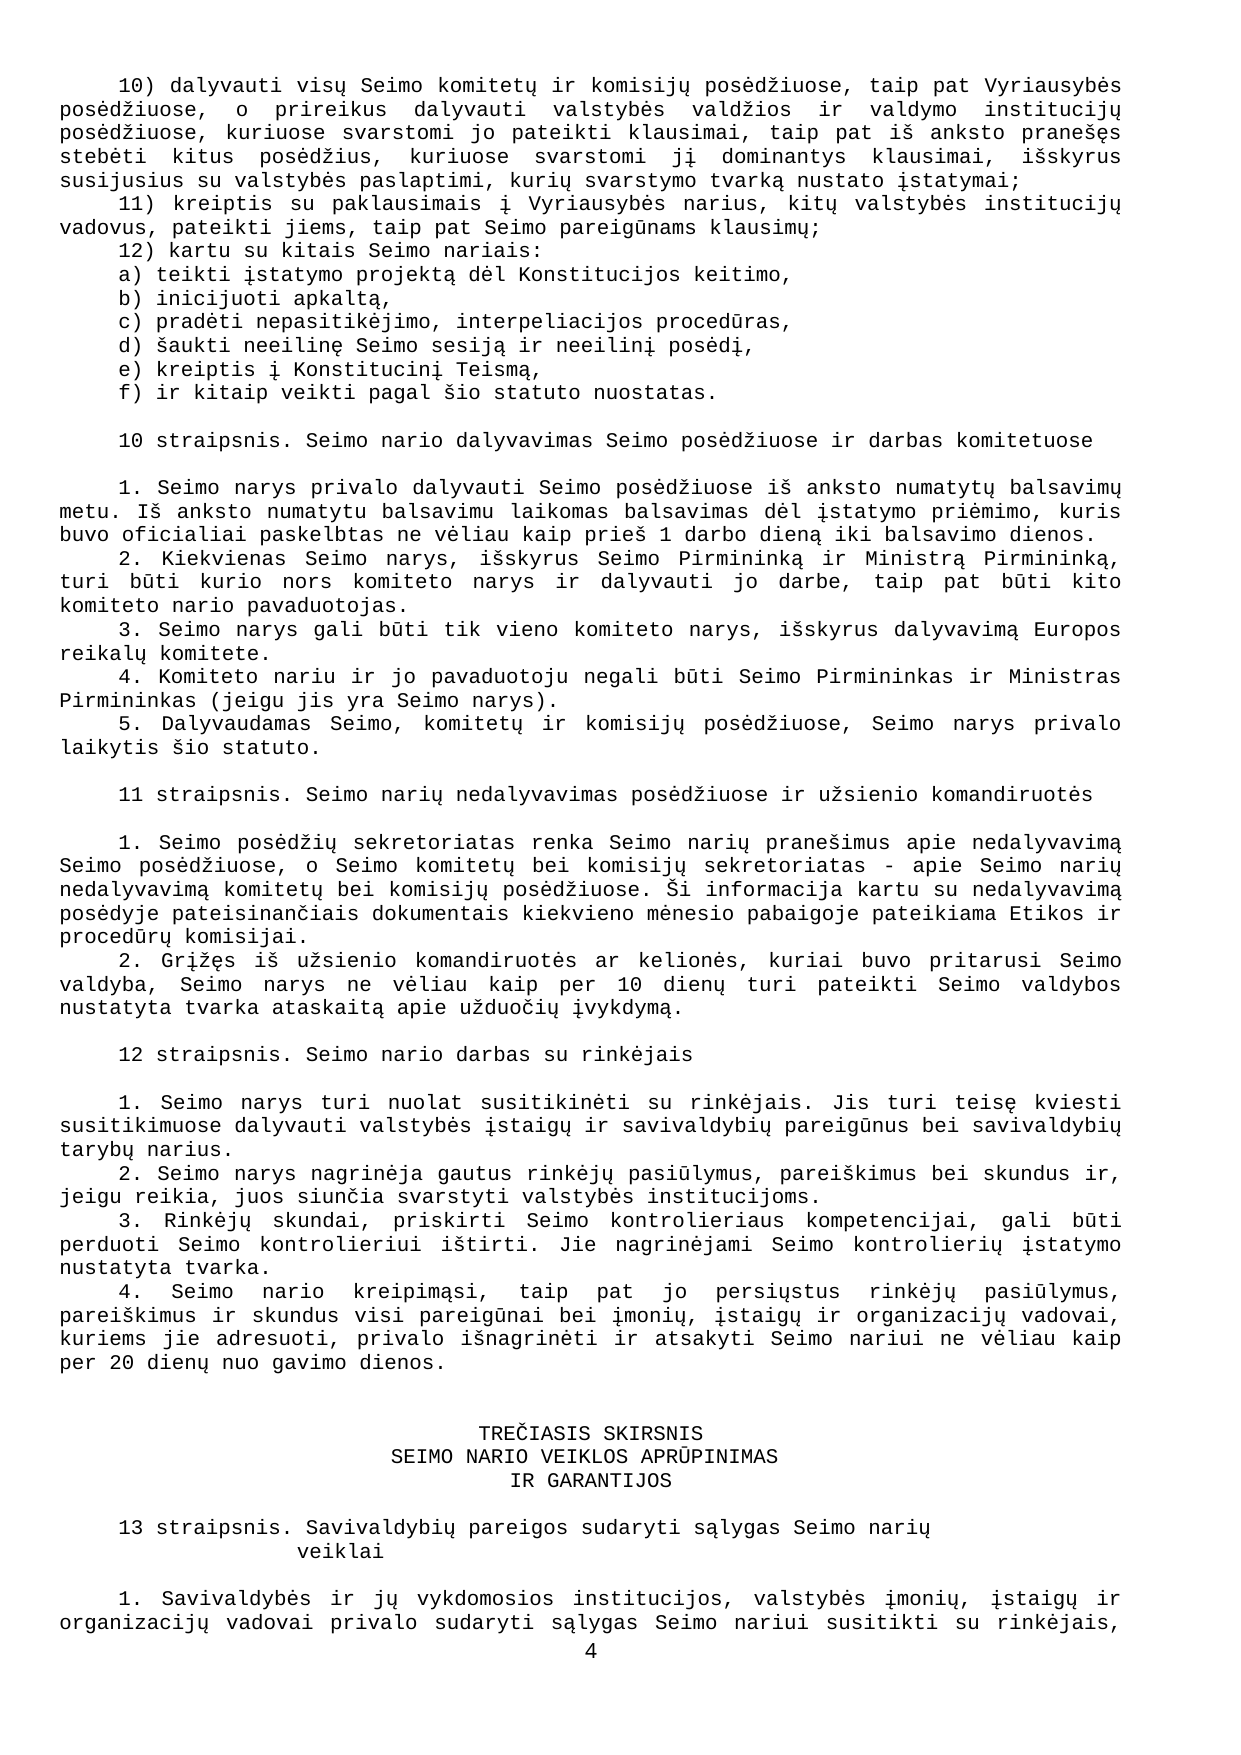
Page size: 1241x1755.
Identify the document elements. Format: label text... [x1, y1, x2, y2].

text b) inicijuoti apkaltą, [59, 288, 1122, 311]
text TREČIASIS SKIRSNIS [59, 1423, 1122, 1446]
text 12 straipsnis. Seimo nario darbas su rinkėjais [59, 1044, 1122, 1068]
text 2. Grįžęs iš užsienio komandiruotės ar kelionės, kuriai buvo pritarusi Seimo valdyba, Seimo narys ne vėliau kaip per 10 dienų turi pateikti Seimo valdybos nustatyta tvarka ataskaitą apie užduočių įvykdymą. [59, 950, 1122, 1021]
text c) pradėti nepasitikėjimo, interpeliacijos procedūras, [59, 311, 1122, 335]
text 11 straipsnis. Seimo narių nedalyvavimas posėdžiuose ir užsienio komandiruotės [118, 784, 1122, 808]
text f) ir kitaip veikti pagal šio statuto nuostatas. [59, 382, 1122, 406]
text 10) dalyvauti visų Seimo komitetų ir komisijų posėdžiuose, taip pat Vyriausybės posėdžiuose, o prireikus dalyvauti valstybės valdžios ir valdymo institucijų posėdžiuose, kuriuose svarstomi jo pateikti klausimai, taip pat iš anksto pranešęs stebėti kitus posėdžius, kuriuose svarstomi jį dominantys klausimai, išskyrus susijusius su valstybės paslaptimi, kurių svarstymo tvarką nustato įstatymai; [59, 75, 1122, 193]
text 1. Seimo narys turi nuolat susitikinėti su rinkėjais. Jis turi teisę kviesti susitikimuose dalyvauti valstybės įstaigų ir savivaldybių pareigūnus bei savivaldybių tarybų narius. [59, 1092, 1122, 1163]
text 2. Seimo narys nagrinėja gautus rinkėjų pasiūlymus, pareiškimus bei skundus ir, jeigu reikia, juos siunčia svarstyti valstybės institucijoms. [59, 1163, 1122, 1210]
text 3. Seimo narys gali būti tik vieno komiteto narys, išskyrus dalyvavimą Europos reikalų komitete. [59, 619, 1122, 666]
text veiklai [59, 1541, 1122, 1565]
text 1. Seimo narys privalo dalyvauti Seimo posėdžiuose iš anksto numatytų balsavimų metu. Iš anksto numatytu balsavimu laikomas balsavimas dėl įstatymo priėmimo, kuris buvo oficialiai paskelbtas ne vėliau kaip prieš 1 darbo dieną iki balsavimo dienos. [59, 477, 1122, 548]
text 12) kartu su kitais Seimo nariais: [59, 241, 1122, 264]
text 1. Seimo posėdžių sekretoriatas renka Seimo narių pranešimus apie nedalyvavimą Seimo posėdžiuose, o Seimo komitetų bei komisijų sekretoriatas - apie Seimo narių nedalyvavimą komitetų bei komisijų posėdžiuose. Ši informacija kartu su nedalyvavimą posėdyje pateisinančiais dokumentais kiekvieno mėnesio pabaigoje pateikiama Etikos ir procedūrų komisijai. [59, 832, 1122, 950]
text 11) kreiptis su paklausimais į Vyriausybės narius, kitų valstybės institucijų vadovus, pateikti jiems, taip pat Seimo pareigūnams klausimų; [59, 193, 1122, 241]
text 13 straipsnis. Savivaldybių pareigos sudaryti sąlygas Seimo narių [59, 1517, 1122, 1541]
text a) teikti įstatymo projektą dėl Konstitucijos keitimo, [59, 264, 1122, 288]
text 3. Rinkėjų skundai, priskirti Seimo kontrolieriaus kompetencijai, gali būti perduoti Seimo kontrolieriui ištirti. Jie nagrinėjami Seimo kontrolierių įstatymo nustatyta tvarka. [59, 1210, 1122, 1281]
text e) kreiptis į Konstitucinį Teismą, [59, 359, 1122, 382]
text 5. Dalyvaudamas Seimo, komitetų ir komisijų posėdžiuose, Seimo narys privalo laikytis šio statuto. [59, 713, 1122, 761]
text 1. Savivaldybės ir jų vykdomosios institucijos, valstybės įmonių, įstaigų ir organizacijų vadovai privalo sudaryti sąlygas Seimo nariui susitikti su rinkėjais, [59, 1588, 1122, 1636]
text d) šaukti neeilinę Seimo sesiją ir neeilinį posėdį, [59, 335, 1122, 359]
text 4. Komiteto nariu ir jo pavaduotoju negali būti Seimo Pirmininkas ir Ministras Pirmininkas (jeigu jis yra Seimo narys). [59, 666, 1122, 713]
text 2. Kiekvienas Seimo narys, išskyrus Seimo Pirmininką ir Ministrą Pirmininką, turi būti kurio nors komiteto narys ir dalyvauti jo darbe, taip pat būti kito komiteto nario pavaduotojas. [59, 548, 1122, 619]
text IR GARANTIJOS [59, 1470, 1122, 1494]
text 4. Seimo nario kreipimąsi, taip pat jo persiųstus rinkėjų pasiūlymus, pareiškimus ir skundus visi pareigūnai bei įmonių, įstaigų ir organizacijų vadovai, kuriems jie adresuoti, privalo išnagrinėti ir atsakyti Seimo nariui ne vėliau kaip per 20 dienų nuo gavimo dienos. [59, 1281, 1122, 1376]
text SEIMO NARIO VEIKLOS APRŪPINIMAS [59, 1446, 1122, 1470]
text 10 straipsnis. Seimo nario dalyvavimas Seimo posėdžiuose ir darbas komitetuose [118, 430, 1122, 453]
